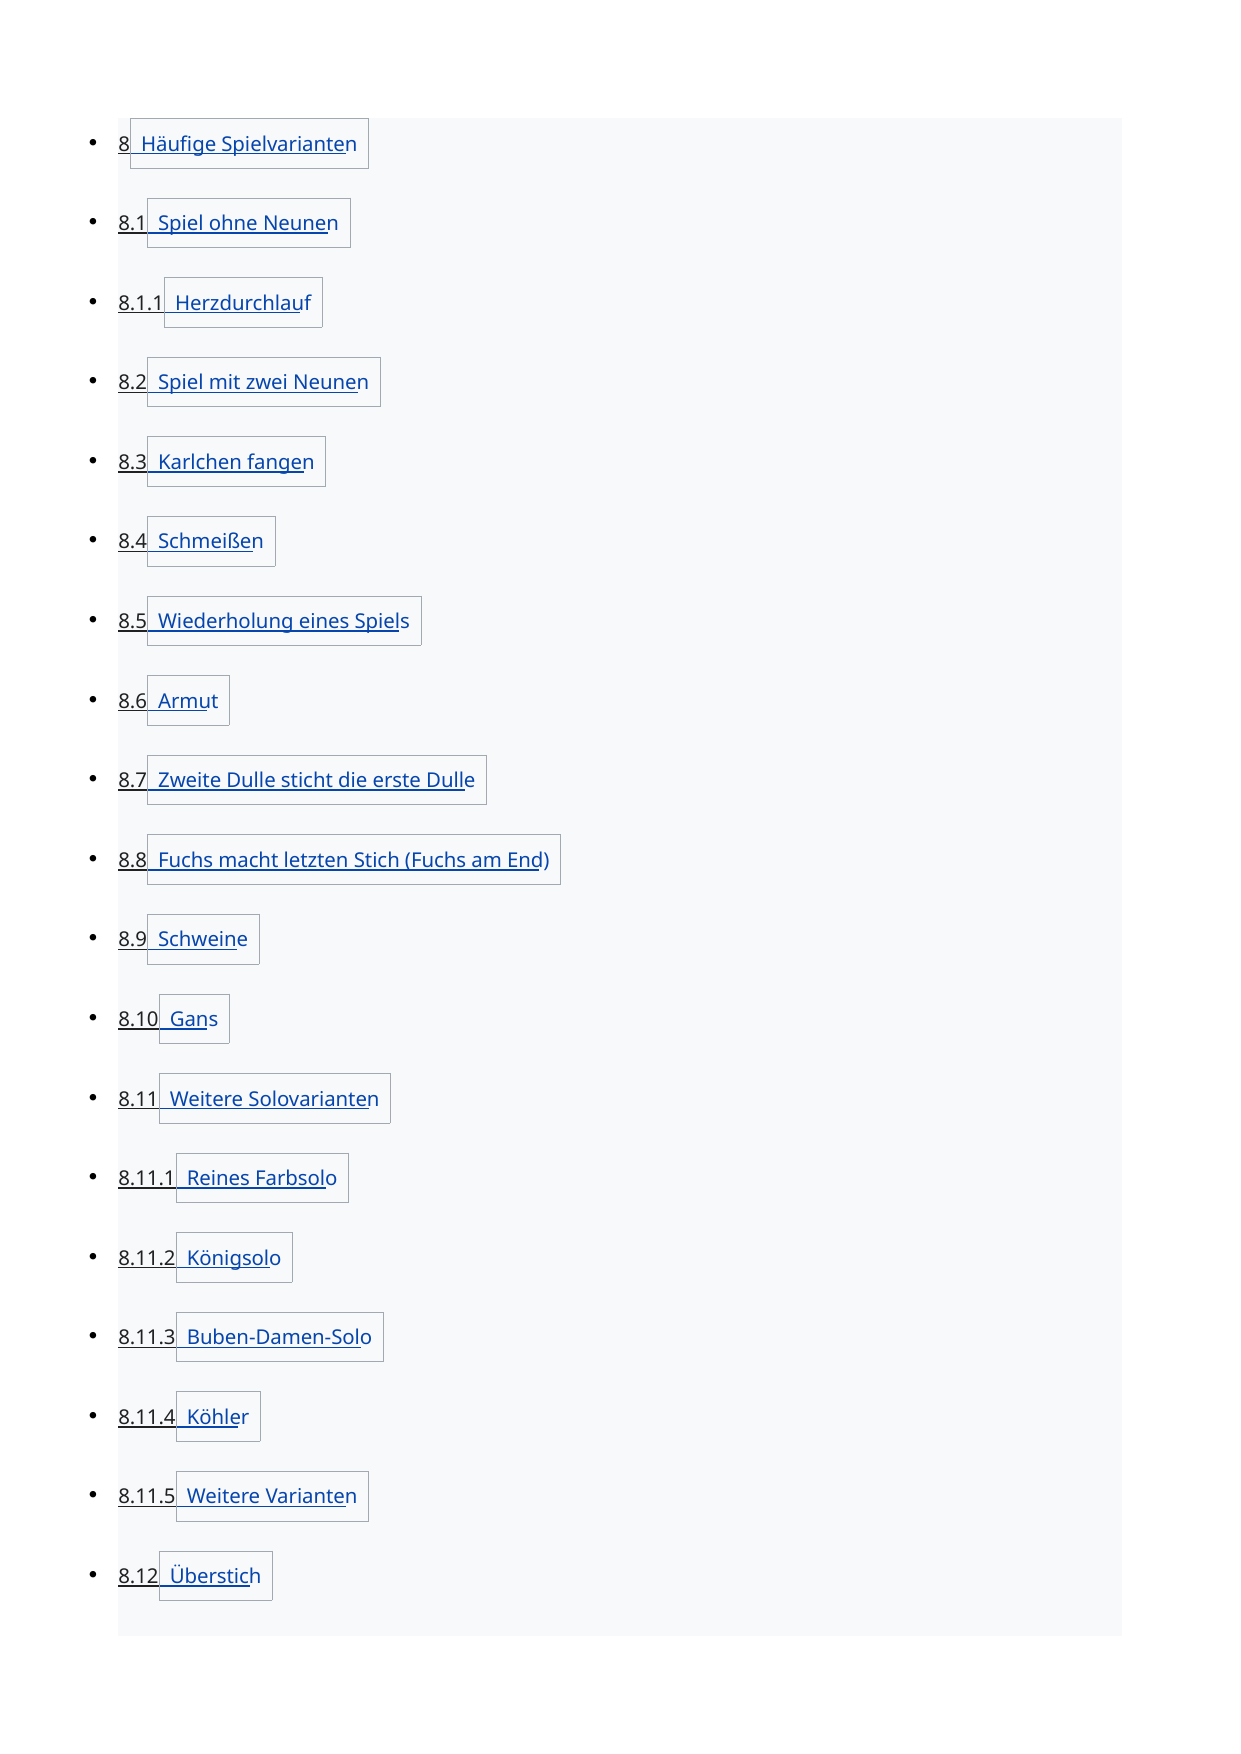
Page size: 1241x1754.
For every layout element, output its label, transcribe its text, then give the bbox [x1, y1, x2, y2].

list Überstich [160, 1552, 272, 1600]
list [260, 914, 1122, 964]
list [381, 357, 1122, 407]
list 8.2 [118, 357, 147, 392]
list [561, 834, 1122, 884]
list 8.6 [118, 675, 147, 710]
list [118, 1428, 176, 1441]
list 8.4 [118, 516, 147, 551]
list 8.1.1 [118, 277, 164, 312]
list [118, 473, 147, 486]
list 8.1 [118, 198, 147, 232]
list [118, 1109, 159, 1123]
list [230, 675, 1122, 725]
list [118, 1189, 176, 1202]
list Königsolo [177, 1233, 292, 1282]
list Köhler [177, 1392, 260, 1441]
list 8.10Gans [118, 993, 229, 1028]
list [261, 1391, 1122, 1441]
list 8.7 [118, 755, 147, 789]
list Buben-Damen-Solo [177, 1313, 383, 1361]
list [391, 1073, 1122, 1123]
list [422, 596, 1122, 645]
list Weitere Solovarianten [160, 1074, 390, 1123]
list [369, 1471, 1122, 1521]
list 8.11.1 [118, 1153, 176, 1187]
list Fuchs macht letzten Stich (Fuchs am End) [148, 835, 560, 884]
list 8.5 [118, 596, 147, 630]
list [118, 950, 147, 964]
list [369, 118, 1122, 168]
list 8.9 [118, 914, 147, 949]
list [326, 436, 1122, 486]
list 8.11.3 [118, 1312, 176, 1347]
list Reines Farbsolo [177, 1154, 348, 1202]
list 8.10Gans [118, 1030, 159, 1043]
list [118, 1587, 159, 1600]
list 8.12 [118, 1551, 159, 1585]
list [118, 711, 147, 725]
list Schweine [148, 915, 259, 964]
list [273, 1551, 1122, 1600]
list 8.10Gans [160, 995, 229, 1043]
list [118, 552, 147, 566]
list [118, 1268, 176, 1282]
list 8.11.5 [118, 1471, 176, 1506]
list 8.10Gans [230, 993, 1122, 1043]
list 8.11.4 [118, 1391, 176, 1426]
list [323, 277, 1122, 327]
list Wiederholung eines Spiels [148, 597, 421, 645]
list Schmeißen [148, 517, 275, 566]
list 8 [118, 118, 130, 153]
list 8.11 [118, 1073, 159, 1108]
list [487, 755, 1122, 804]
list [349, 1153, 1122, 1202]
list Spiel ohne Neunen [148, 199, 350, 247]
list 8.11.2 [118, 1232, 176, 1267]
list [118, 1507, 176, 1521]
list [118, 313, 164, 327]
list [118, 1348, 176, 1362]
list 8.3 [118, 436, 147, 471]
list 8.8 [118, 834, 147, 869]
list Armut [148, 676, 229, 725]
list [384, 1312, 1122, 1362]
list Spiel mit zwei Neunen [148, 358, 380, 406]
list Weitere Varianten [177, 1472, 368, 1521]
list Herzdurchlauf [165, 278, 322, 327]
list [293, 1232, 1122, 1282]
list Zweite Dulle sticht die erste Dulle [148, 756, 486, 804]
list [276, 516, 1122, 566]
list [351, 198, 1122, 247]
list Karlchen fangen [148, 437, 325, 486]
list Häufige Spielvarianten [131, 119, 368, 168]
